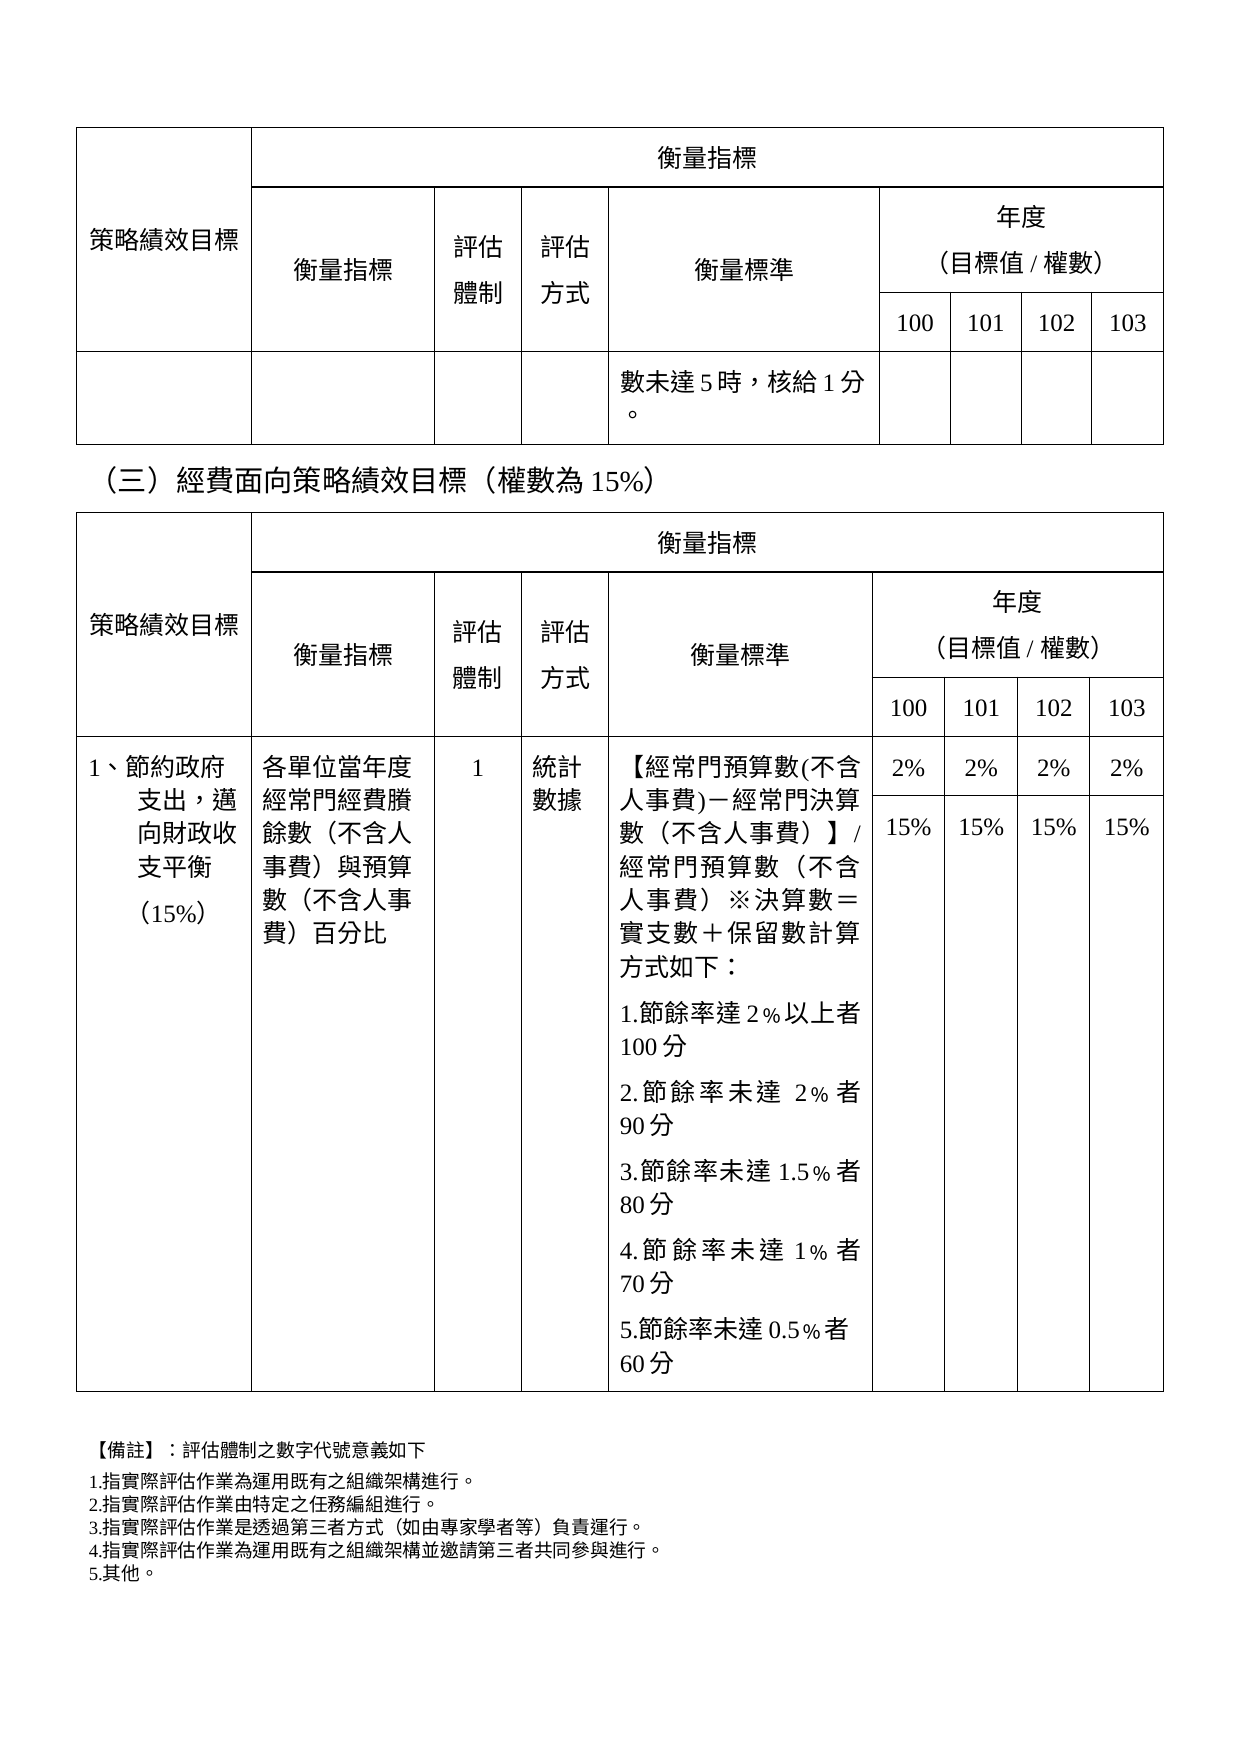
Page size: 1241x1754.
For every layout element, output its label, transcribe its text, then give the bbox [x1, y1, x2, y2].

table_header 衡量指標 [252, 128, 1163, 186]
table_cell [880, 352, 950, 444]
table_cell 評估 體制 [435, 188, 521, 351]
table_cell 衡量標準 [609, 573, 872, 736]
table_cell [435, 352, 521, 444]
table_cell [522, 352, 608, 444]
table_cell 2% [1018, 737, 1089, 795]
table_cell 15% [1090, 796, 1163, 1391]
table_cell 數未達5時，核給1分。 [609, 352, 879, 444]
table_cell [1022, 352, 1091, 444]
table_cell [77, 352, 251, 444]
table_cell 節約政府支出，邁向財政收支平衡 （15%） [77, 737, 251, 1391]
table_cell 衡量指標 [252, 573, 434, 736]
table_cell 101 [951, 293, 1021, 351]
table_cell 15% [945, 796, 1017, 1391]
table_cell 年度 （目標值 / 權數） [880, 188, 1163, 292]
table_cell 15% [1018, 796, 1089, 1391]
list 指實際評估作業為運用既有之組織架構進行。 [88, 1473, 1152, 1492]
table_cell [951, 352, 1021, 444]
table_cell 2% [945, 737, 1017, 795]
table_cell 100 [873, 678, 944, 736]
table_cell 102 [1022, 293, 1091, 351]
table_cell 2% [873, 737, 944, 795]
table_cell [252, 352, 434, 444]
table_cell 103 [1092, 293, 1163, 351]
list 其他。 [88, 1565, 1152, 1584]
table_cell 15% [873, 796, 944, 1391]
table_header 策略績效目標 [77, 513, 251, 736]
list 指實際評估作業是透過第三者方式（如由專家學者等）負責運行。 [88, 1519, 1152, 1538]
table_cell 101 [945, 678, 1017, 736]
text （三）經費面向策略績效目標（權數為15%） [88, 457, 1152, 499]
table_cell 統計數據 [522, 737, 608, 1391]
table_cell 102 [1018, 678, 1089, 736]
table_cell 103 [1090, 678, 1163, 736]
table_cell [1092, 352, 1163, 444]
table_cell 2% [1090, 737, 1163, 795]
table_cell 衡量標準 [609, 188, 879, 351]
table_cell 評估 方式 [522, 188, 608, 351]
table_cell 100 [880, 293, 950, 351]
table_cell 評估 體制 [435, 573, 521, 736]
text 【備註】：評估體制之數字代號意義如下 [88, 1442, 1152, 1461]
table_cell 各單位當年度經常門經費賸餘數（不含人事費）與預算數（不含人事費）百分比 [252, 737, 434, 1391]
table_cell 年度 （目標值 / 權數） [873, 573, 1163, 677]
list 指實際評估作業由特定之任務編組進行。 [88, 1496, 1152, 1515]
table_cell 1 [435, 737, 521, 1391]
table_header 策略績效目標 [77, 128, 251, 351]
table_cell 衡量指標 [252, 188, 434, 351]
list 指實際評估作業為運用既有之組織架構並邀請第三者共同參與進行。 [88, 1542, 1152, 1561]
table_cell 【經常門預算數(不含人事費)－經常門決算數（不含人事費）】/經常門預算數（不含人事費）※決算數＝實支數＋保留數計算方式如下： 1.節餘率達2﹪以上者100分 2.節餘率未達 2﹪者 90分 3.節餘率未達1.5﹪者 80分 4.節餘率未達1﹪者 70分 5.節餘率未達0.5﹪者 60分 [609, 737, 872, 1391]
table_cell 評估 方式 [522, 573, 608, 736]
table_header 衡量指標 [252, 513, 1163, 571]
